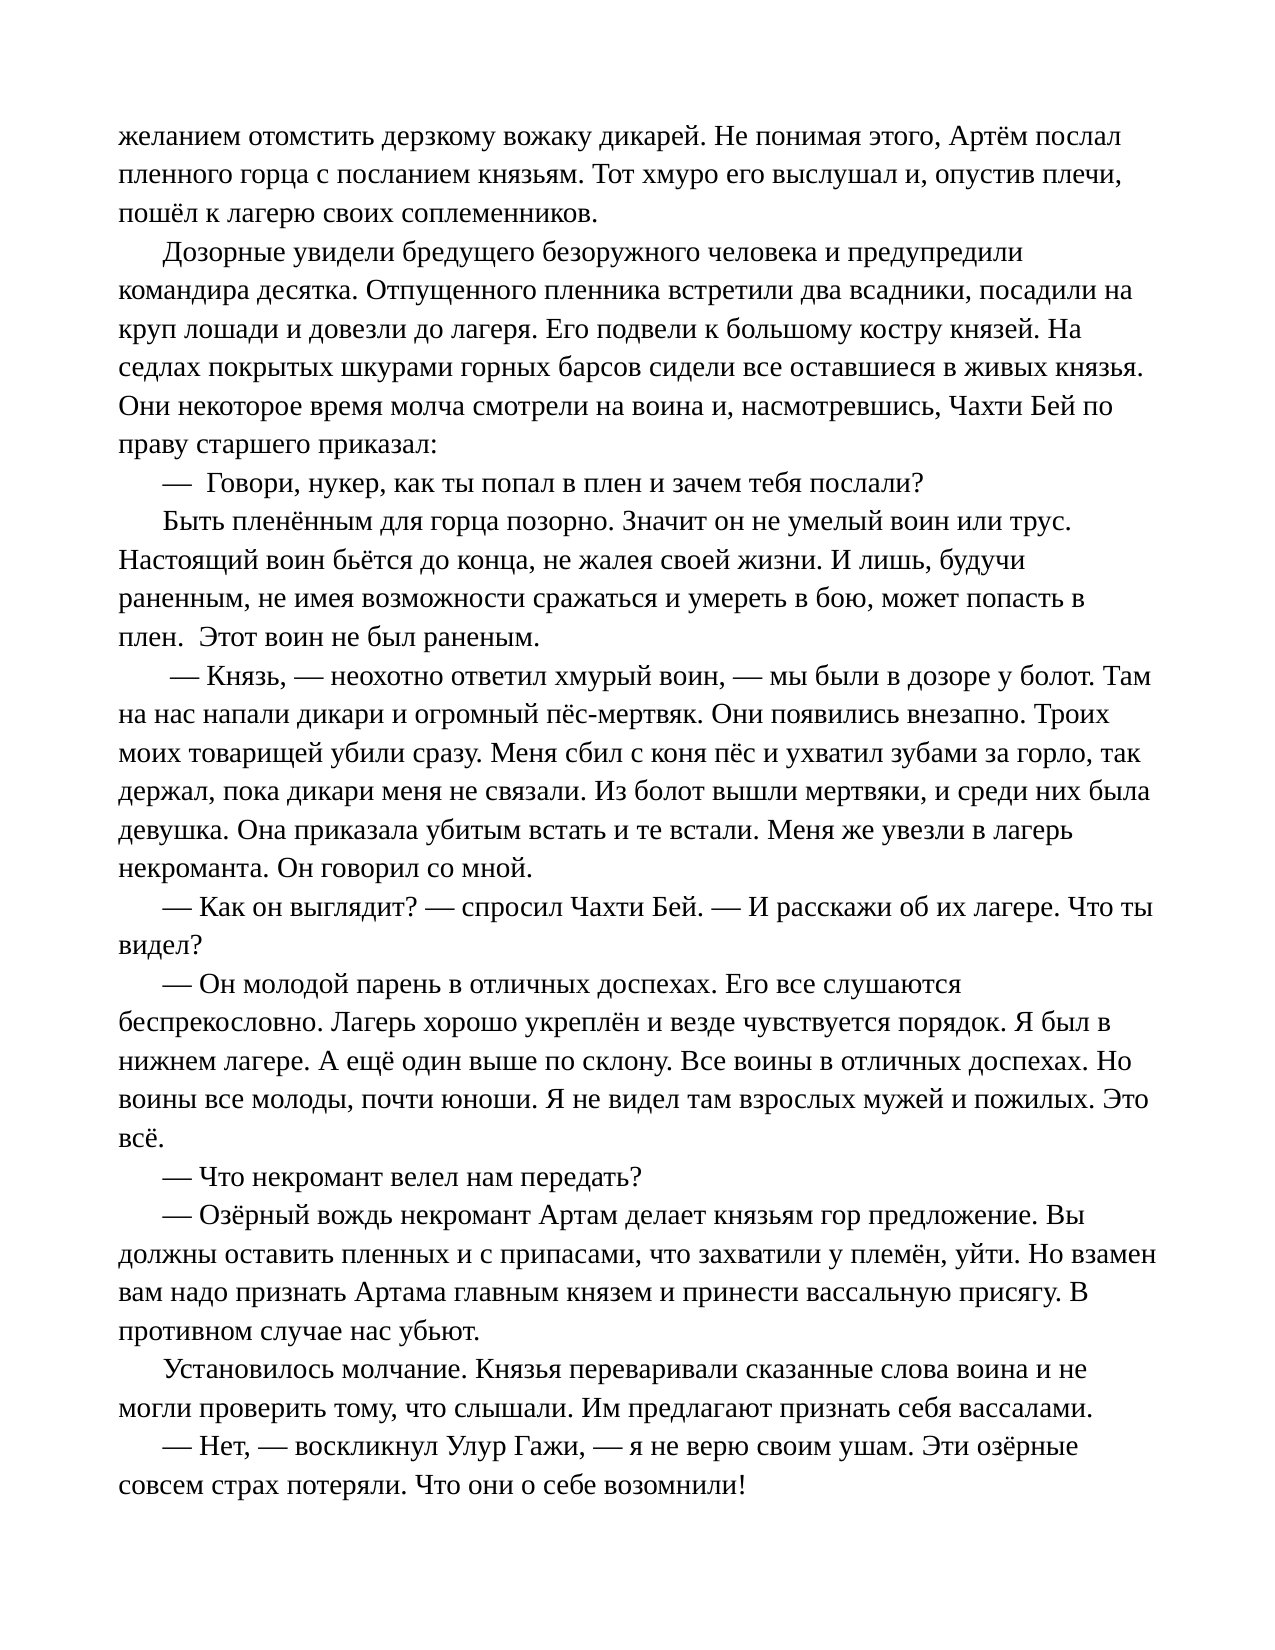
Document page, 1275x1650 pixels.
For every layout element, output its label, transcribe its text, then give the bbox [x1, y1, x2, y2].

text желанием отомстить дерзкому вожаку дикарей. Не понимая этого, Артём послал пленного горца с посланием князьям. Тот хмуро его выслушал и, опустив плечи, пошёл к лагерю своих соплеменников. [118, 118, 1157, 229]
text — Что некромант велел нам передать? [118, 1159, 1157, 1192]
text — Нет, — воскликнул Улур Гажи, — я не верю своим ушам. Эти озёрные совсем страх потеряли. Что они о себе возомнили! [118, 1428, 1157, 1501]
text — Говори, нукер, как ты попал в плен и зачем тебя послали? [118, 465, 1157, 498]
text — Князь, — неохотно ответил хмурый воин, — мы были в дозоре у болот. Там на нас напали дикари и огромный пёс-мертвяк. Они появились внезапно. Троих моих товарищей убили сразу. Меня сбил с коня пёс и ухватил зубами за горло, так держал, пока дикари меня не связали. Из болот вышли мертвяки, и среди них была девушка. Она приказала убитым встать и те встали. Меня же увезли в лагерь некроманта. Он говорил со мной. [118, 658, 1157, 884]
text — Озёрный вождь некромант Артам делает князьям гор предложение. Вы должны оставить пленных и с припасами, что захватили у племён, уйти. Но взамен вам надо признать Артама главным князем и принести вассальную присягу. В противном случае нас убьют. [118, 1197, 1157, 1346]
text Дозорные увидели бредущего безоружного человека и предупредили командира десятка. Отпущенного пленника встретили два всадники, посадили на круп лошади и довезли до лагеря. Его подвели к большому костру князей. На седлах покрытых шкурами горных барсов сидели все оставшиеся в живых князья. Они некоторое время молча смотрели на воина и, насмотревшись, Чахти Бей по праву старшего приказал: [118, 234, 1157, 460]
text — Как он выглядит? — спросил Чахти Бей. — И расскажи об их лагере. Что ты видел? [118, 889, 1157, 961]
text — Он молодой парень в отличных доспехах. Его все слушаются беспрекословно. Лагерь хорошо укреплён и везде чувствуется порядок. Я был в нижнем лагере. А ещё один выше по склону. Все воины в отличных доспехах. Но воины все молоды, почти юноши. Я не видел там взрослых мужей и пожилых. Это всё. [118, 966, 1157, 1154]
text Установилось молчание. Князья переваривали сказанные слова воина и не могли проверить тому, что слышали. Им предлагают признать себя вассалами. [118, 1351, 1157, 1423]
text Быть пленённым для горца позорно. Значит он не умелый воин или трус. Настоящий воин бьётся до конца, не жалея своей жизни. И лишь, будучи раненным, не имея возможности сражаться и умереть в бою, может попасть в плен. Этот воин не был раненым. [118, 503, 1157, 653]
